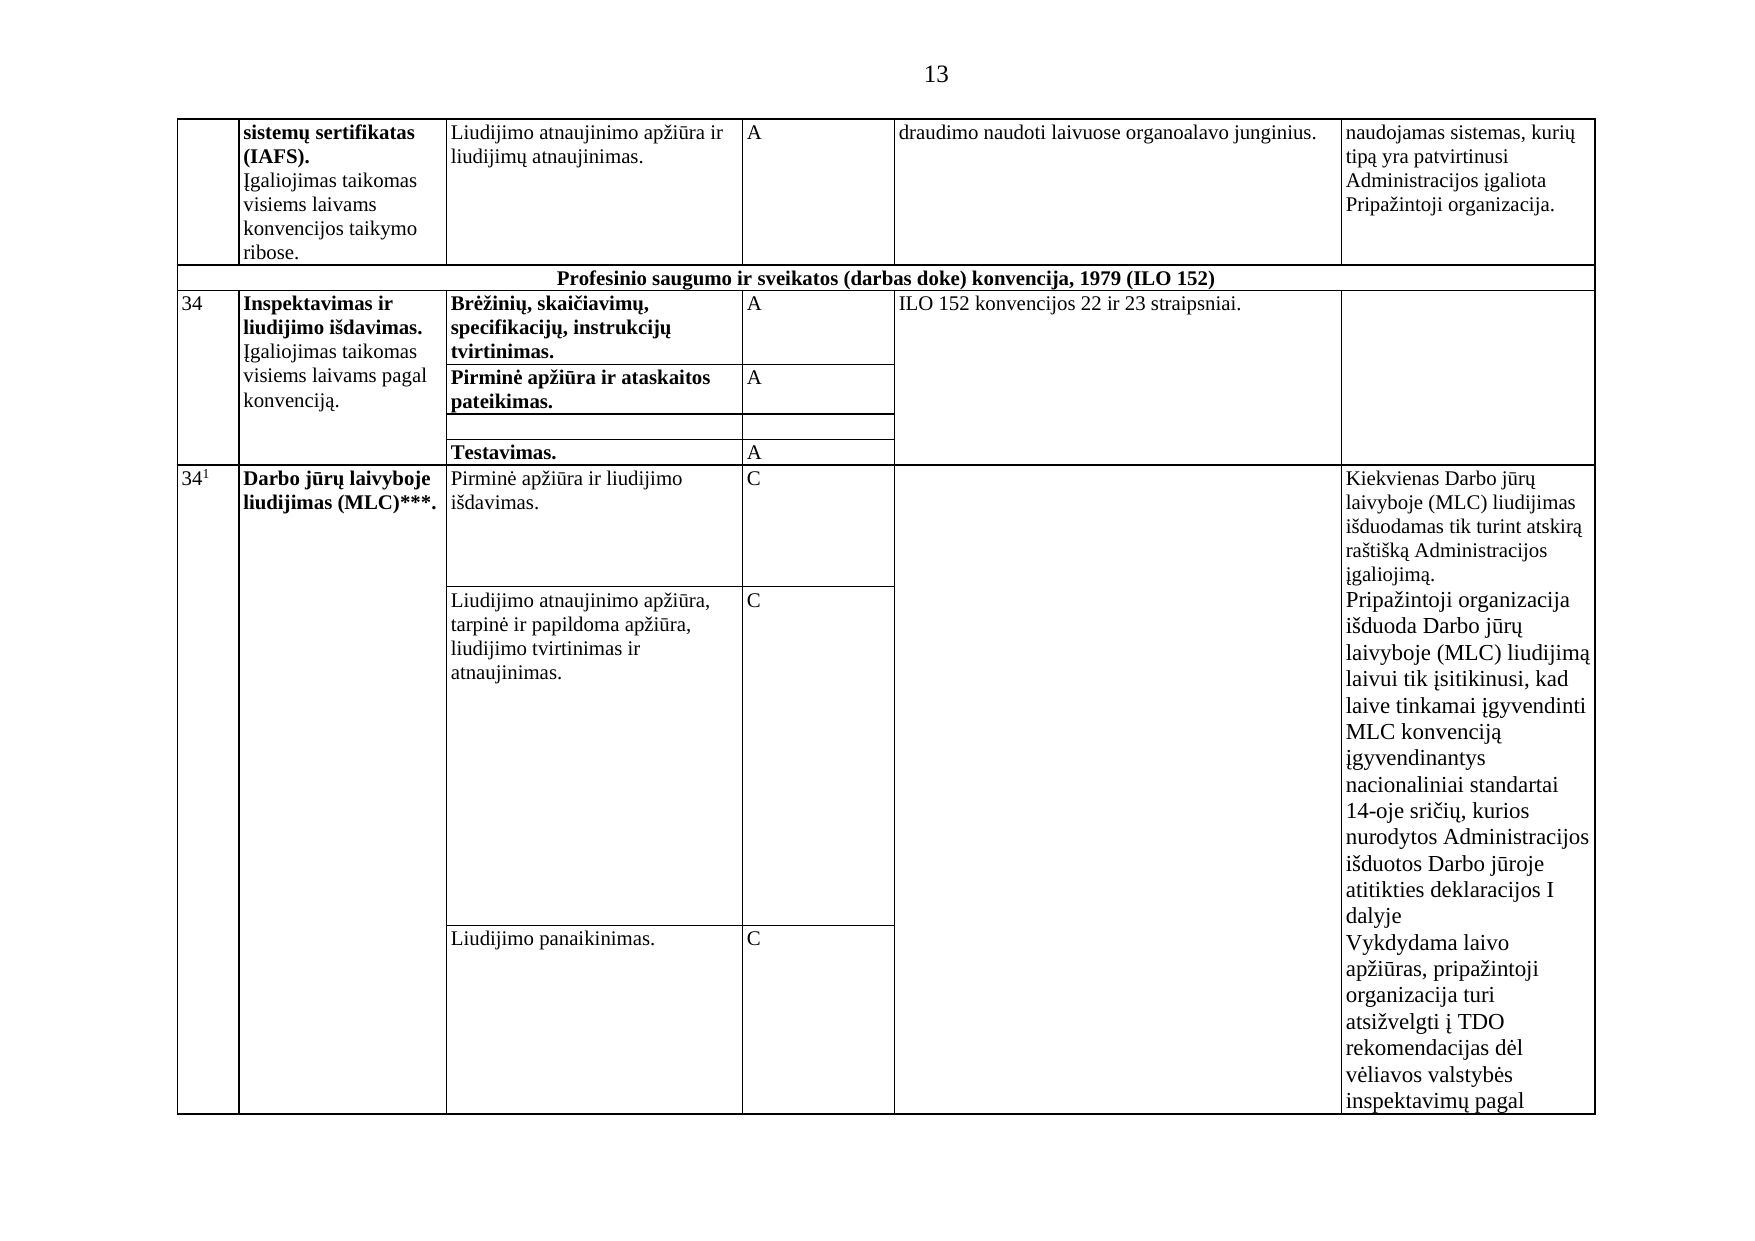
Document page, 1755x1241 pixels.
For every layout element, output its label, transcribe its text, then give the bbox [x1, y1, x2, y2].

table_cell Liudijimo atnaujinimo apžiūra ir liudijimų atnaujinimas. [447, 120, 742, 264]
table_cell sistemų sertifikatas (IAFS). Įgaliojimas taikomas visiems laivams konvencijos taikymo ribose. [240, 120, 446, 264]
table_cell A [743, 440, 894, 464]
table_cell Brėžinių, skaičiavimų, specifikacijų, instrukcijų tvirtinimas. [447, 291, 742, 363]
table_cell Liudijimo atnaujinimo apžiūra, tarpinė ir papildoma apžiūra, liudijimo tvirtinimas ir atnaujinimas. [447, 587, 742, 925]
table_cell 341 [178, 466, 238, 1113]
table_cell [1342, 291, 1594, 464]
table_cell Pirminė apžiūra ir liudijimo išdavimas. [447, 466, 742, 586]
table_cell C [743, 926, 894, 1113]
table_cell [895, 466, 1341, 1113]
table_cell C [743, 466, 894, 586]
table_cell A [743, 291, 894, 363]
table_cell draudimo naudoti laivuose organoalavo junginius. [895, 120, 1341, 264]
table_cell C [743, 587, 894, 925]
table_cell naudojamas sistemas, kurių tipą yra patvirtinusi Administracijos įgaliota Pripažintoji organizacija. [1342, 120, 1594, 264]
table_cell [447, 415, 742, 439]
table_cell [178, 120, 238, 264]
table_cell Inspektavimas ir liudijimo išdavimas. Įgaliojimas taikomas visiems laivams pagal konvenciją. [240, 291, 446, 464]
table_cell [743, 415, 894, 439]
table_cell Liudijimo panaikinimas. [447, 926, 742, 1113]
table_cell Darbo jūrų laivyboje liudijimas (MLC)***. [240, 466, 446, 1113]
table_cell Testavimas. [447, 440, 742, 464]
table_cell Profesinio saugumo ir sveikatos (darbas doke) konvencija, 1979 (ILO 152) [178, 266, 1594, 290]
table_cell A [743, 120, 894, 264]
table_cell Kiekvienas Darbo jūrų laivyboje (MLC) liudijimas išduodamas tik turint atskirą raštišką Administracijos įgaliojimą. Pripažintoji organizacija išduoda Darbo jūrų laivyboje (MLC) liudijimą laivui tik įsitikinusi, kad laive tinkamai įgyvendinti MLC konvenciją įgyvendinantys nacionaliniai standartai 14-oje sričių, kurios nurodytos Administracijos išduotos Darbo jūroje atitikties deklaracijos I dalyje Vykdydama laivo apžiūras, pripažintoji organizacija turi atsižvelgti į TDO rekomendacijas dėl vėliavos valstybės inspektavimų pagal [1342, 466, 1594, 1113]
table_cell 34 [178, 291, 238, 464]
table_cell Pirminė apžiūra ir ataskaitos pateikimas. [447, 365, 742, 413]
table_cell A [743, 365, 894, 413]
table_cell ILO 152 konvencijos 22 ir 23 straipsniai. [895, 291, 1341, 464]
